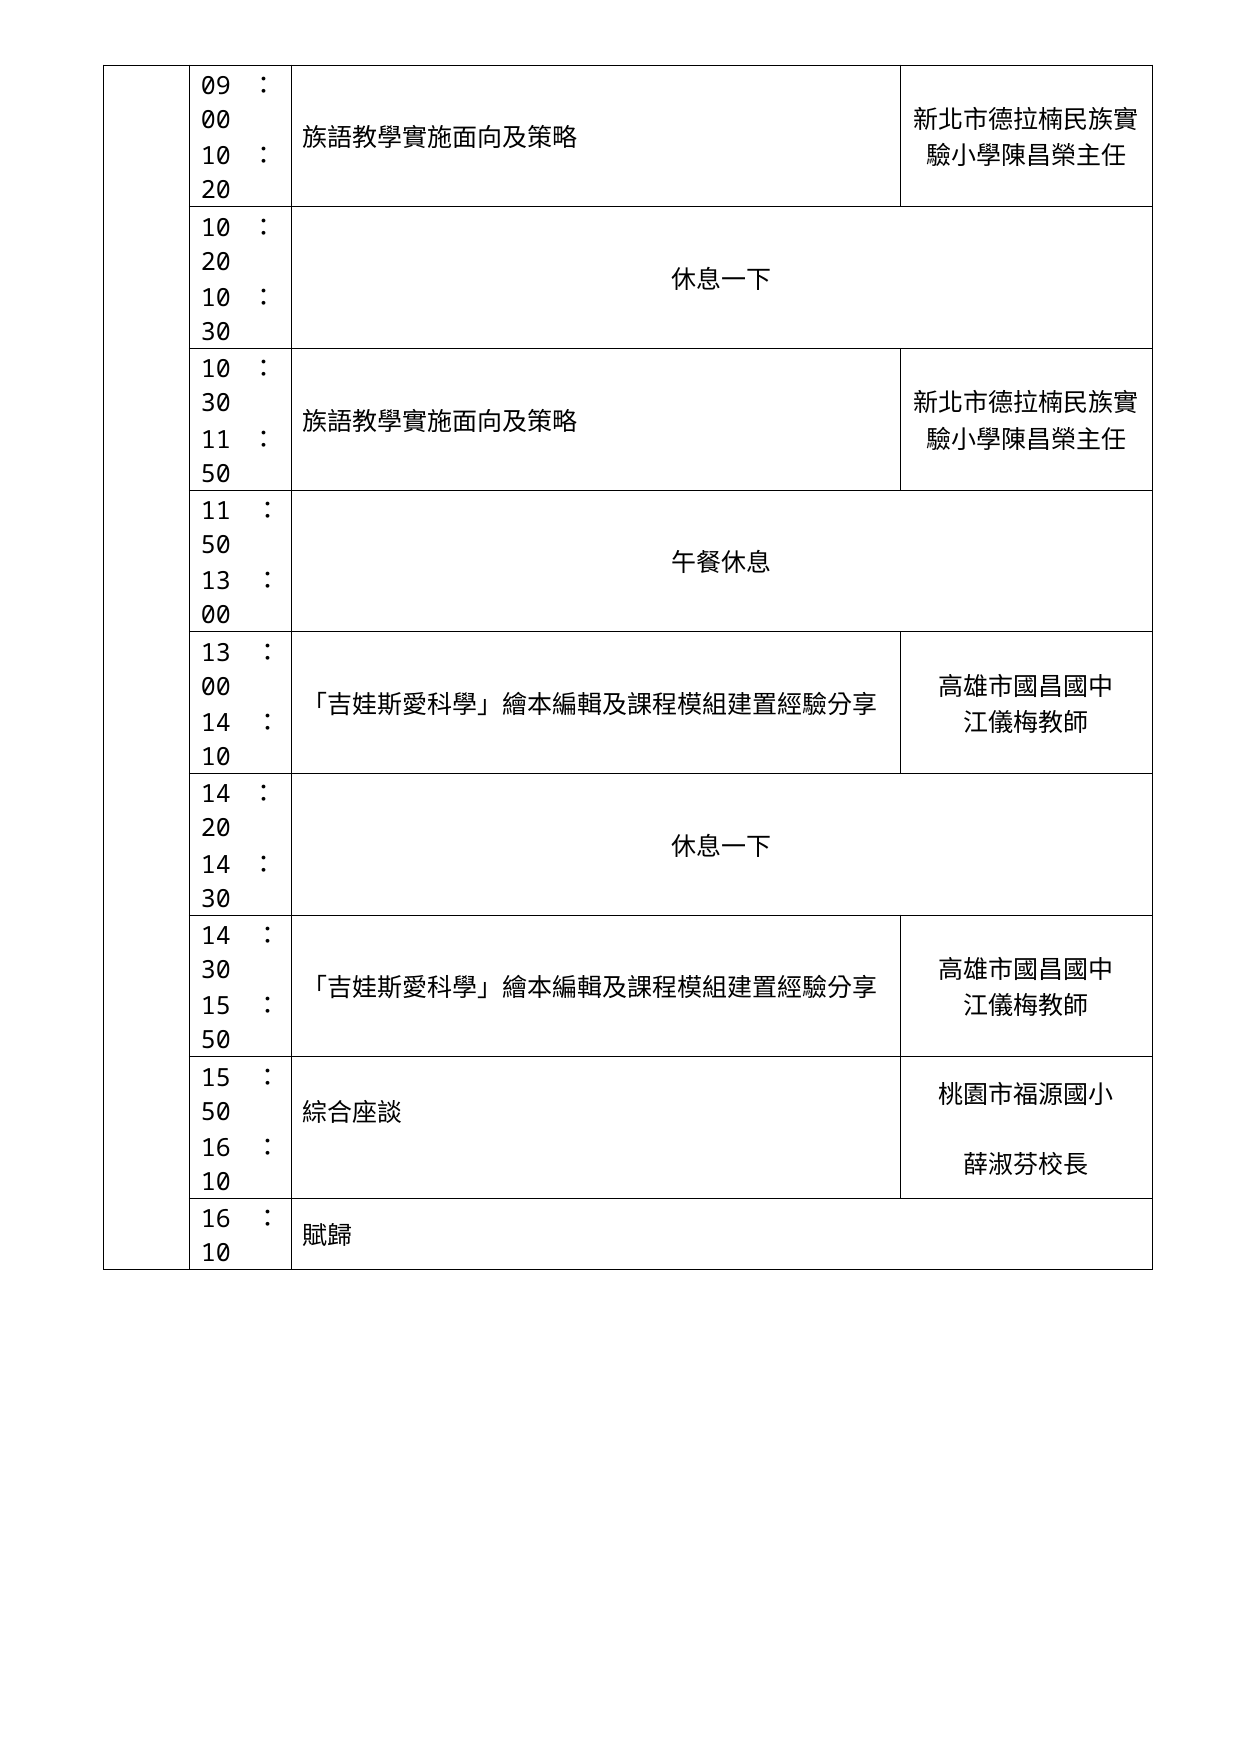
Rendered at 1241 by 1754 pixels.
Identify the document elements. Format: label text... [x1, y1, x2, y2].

table_cell 「吉娃斯愛科學」繪本編輯及課程模組建置經驗分享 [292, 632, 900, 773]
table_cell 新北市德拉楠民族實驗小學陳昌榮主任 [901, 349, 1152, 489]
table_cell 16：10 [190, 1199, 291, 1269]
table_cell 綜合座談 [292, 1057, 900, 1198]
table_cell 15：50 16：10 [190, 1057, 291, 1198]
table_cell 高雄市國昌國中 江儀梅教師 [901, 632, 1152, 773]
table_cell 新北市德拉楠民族實驗小學陳昌榮主任 [901, 66, 1152, 206]
table_cell 休息一下 [292, 774, 1152, 914]
table_cell 09：00 10：20 [190, 66, 291, 206]
table_cell [104, 66, 189, 1269]
table_cell 午餐休息 [292, 491, 1152, 631]
table_cell 賦歸 [292, 1199, 1152, 1269]
table_cell 休息一下 [292, 207, 1152, 348]
table_cell 10：20 10：30 [190, 207, 291, 348]
table_cell 14：20 14：30 [190, 774, 291, 914]
table_cell 桃園市福源國小 薛淑芬校長 [901, 1057, 1152, 1198]
table_cell 高雄市國昌國中 江儀梅教師 [901, 916, 1152, 1056]
table_cell 14：30 15：50 [190, 916, 291, 1056]
table_cell 族語教學實施面向及策略 [292, 349, 900, 489]
table_cell 「吉娃斯愛科學」繪本編輯及課程模組建置經驗分享 [292, 916, 900, 1056]
table_cell 13：00 14：10 [190, 632, 291, 773]
table_cell 11：50 13：00 [190, 491, 291, 631]
table_cell 族語教學實施面向及策略 [292, 66, 900, 206]
table_cell 10：30 11：50 [190, 349, 291, 489]
